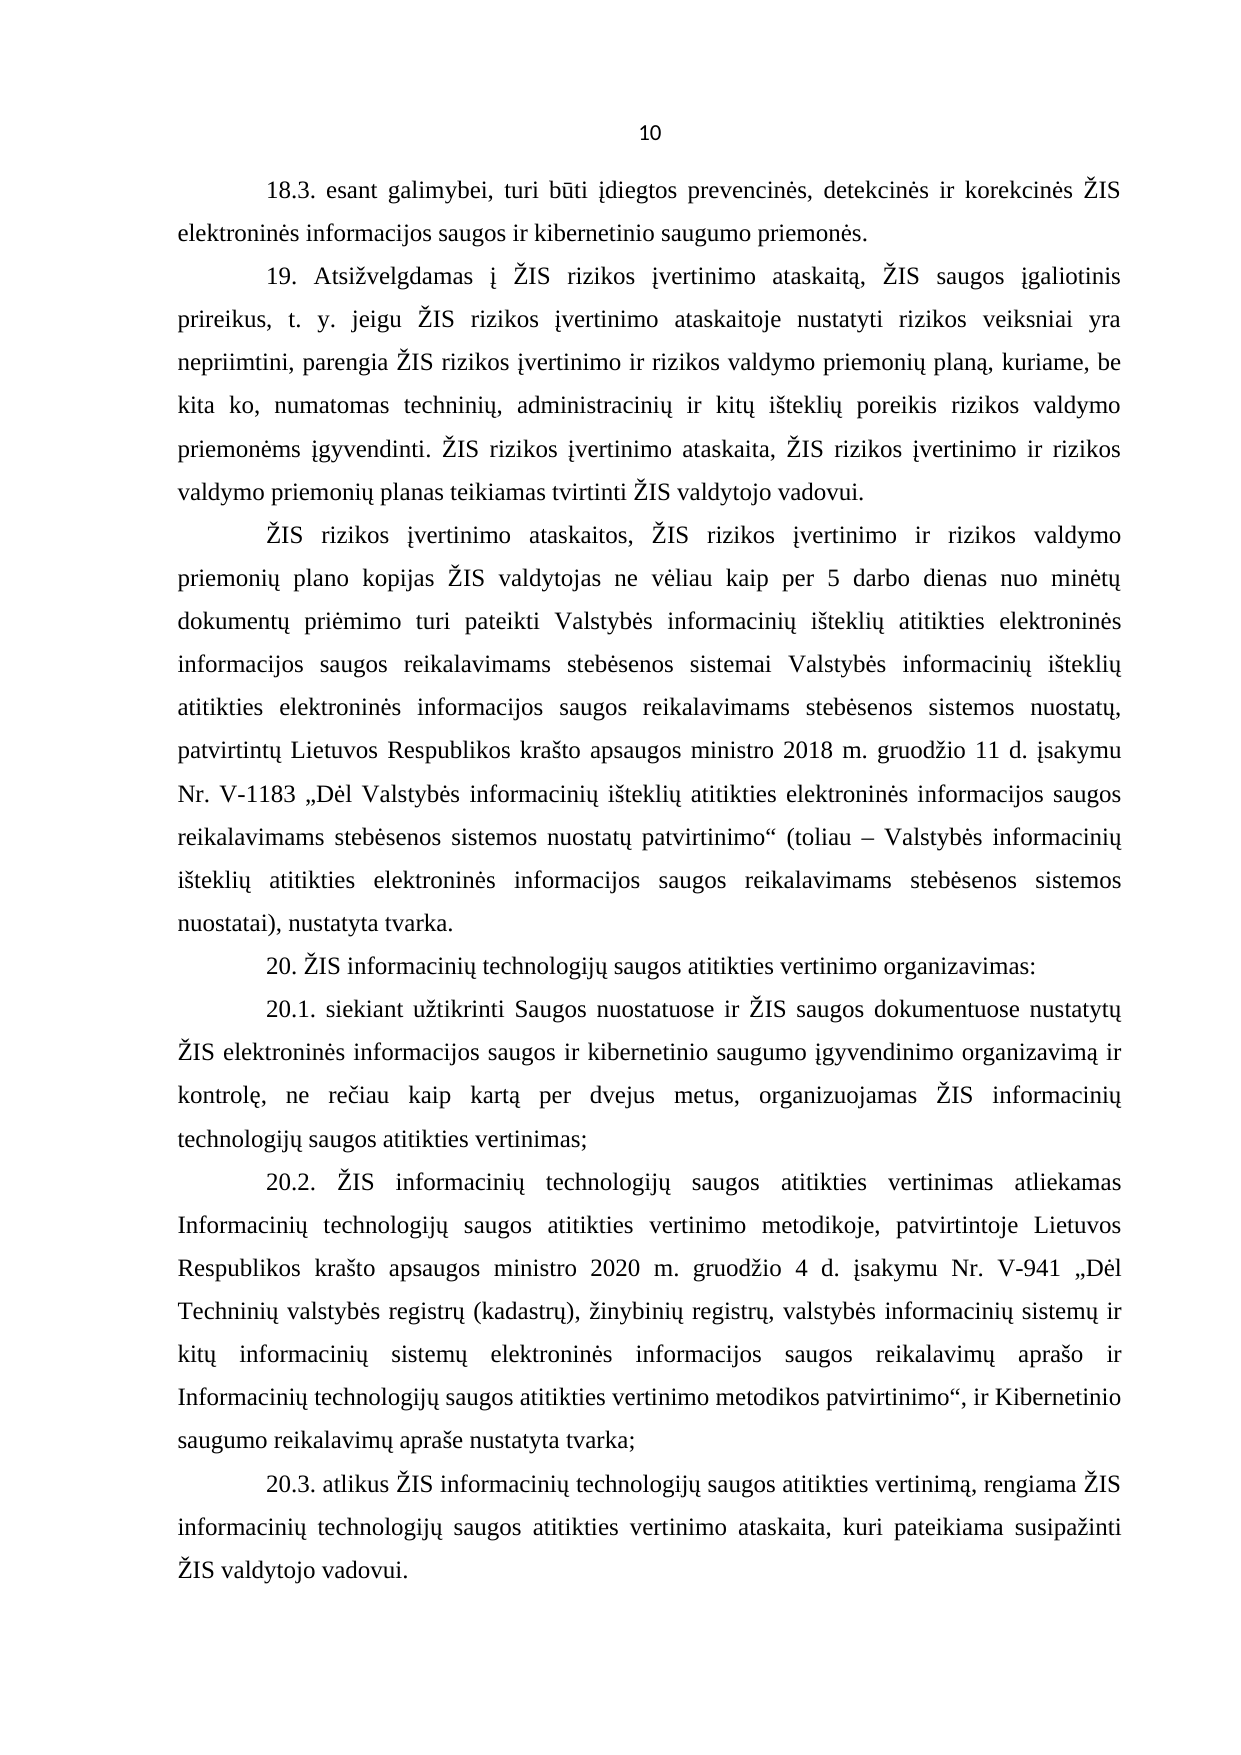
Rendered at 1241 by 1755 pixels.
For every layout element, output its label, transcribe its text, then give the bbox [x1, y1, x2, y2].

text 20.2. ŽIS informacinių technologijų saugos atitikties vertinimas atliekamas Informacinių technologijų saugos atitikties vertinimo metodikoje, patvirtintoje Lietuvos Respublikos krašto apsaugos ministro 2020 m. gruodžio 4 d. įsakymu Nr. V-941 „Dėl Techninių valstybės registrų (kadastrų), žinybinių registrų, valstybės informacinių sistemų ir kitų informacinių sistemų elektroninės informacijos saugos reikalavimų aprašo ir Informacinių technologijų saugos atitikties vertinimo metodikos patvirtinimo“, ir Kibernetinio saugumo reikalavimų apraše nustatyta tvarka; [177, 1167, 1122, 1454]
text 20. ŽIS informacinių technologijų saugos atitikties vertinimo organizavimas: [177, 951, 1122, 980]
text 20.3. atlikus ŽIS informacinių technologijų saugos atitikties vertinimą, rengiama ŽIS informacinių technologijų saugos atitikties vertinimo ataskaita, kuri pateikiama susipažinti ŽIS valdytojo vadovui. [177, 1469, 1122, 1584]
text 19. Atsižvelgdamas į ŽIS rizikos įvertinimo ataskaitą, ŽIS saugos įgaliotinis prireikus, t. y. jeigu ŽIS rizikos įvertinimo ataskaitoje nustatyti rizikos veiksniai yra nepriimtini, parengia ŽIS rizikos įvertinimo ir rizikos valdymo priemonių planą, kuriame, be kita ko, numatomas techninių, administracinių ir kitų išteklių poreikis rizikos valdymo priemonėms įgyvendinti. ŽIS rizikos įvertinimo ataskaita, ŽIS rizikos įvertinimo ir rizikos valdymo priemonių planas teikiamas tvirtinti ŽIS valdytojo vadovui. [177, 261, 1122, 506]
text 18.3. esant galimybei, turi būti įdiegtos prevencinės, detekcinės ir korekcinės ŽIS elektroninės informacijos saugos ir kibernetinio saugumo priemonės. [177, 175, 1122, 247]
text ŽIS rizikos įvertinimo ataskaitos, ŽIS rizikos įvertinimo ir rizikos valdymo priemonių plano kopijas ŽIS valdytojas ne vėliau kaip per 5 darbo dienas nuo minėtų dokumentų priėmimo turi pateikti Valstybės informacinių išteklių atitikties elektroninės informacijos saugos reikalavimams stebėsenos sistemai Valstybės informacinių išteklių atitikties elektroninės informacijos saugos reikalavimams stebėsenos sistemos nuostatų, patvirtintų Lietuvos Respublikos krašto apsaugos ministro 2018 m. gruodžio 11 d. įsakymu Nr. V-1183 „Dėl Valstybės informacinių išteklių atitikties elektroninės informacijos saugos reikalavimams stebėsenos sistemos nuostatų patvirtinimo“ (toliau – Valstybės informacinių išteklių atitikties elektroninės informacijos saugos reikalavimams stebėsenos sistemos nuostatai), nustatyta tvarka. [177, 520, 1122, 937]
text 20.1. siekiant užtikrinti Saugos nuostatuose ir ŽIS saugos dokumentuose nustatytų ŽIS elektroninės informacijos saugos ir kibernetinio saugumo įgyvendinimo organizavimą ir kontrolę, ne rečiau kaip kartą per dvejus metus, organizuojamas ŽIS informacinių technologijų saugos atitikties vertinimas; [177, 994, 1122, 1152]
